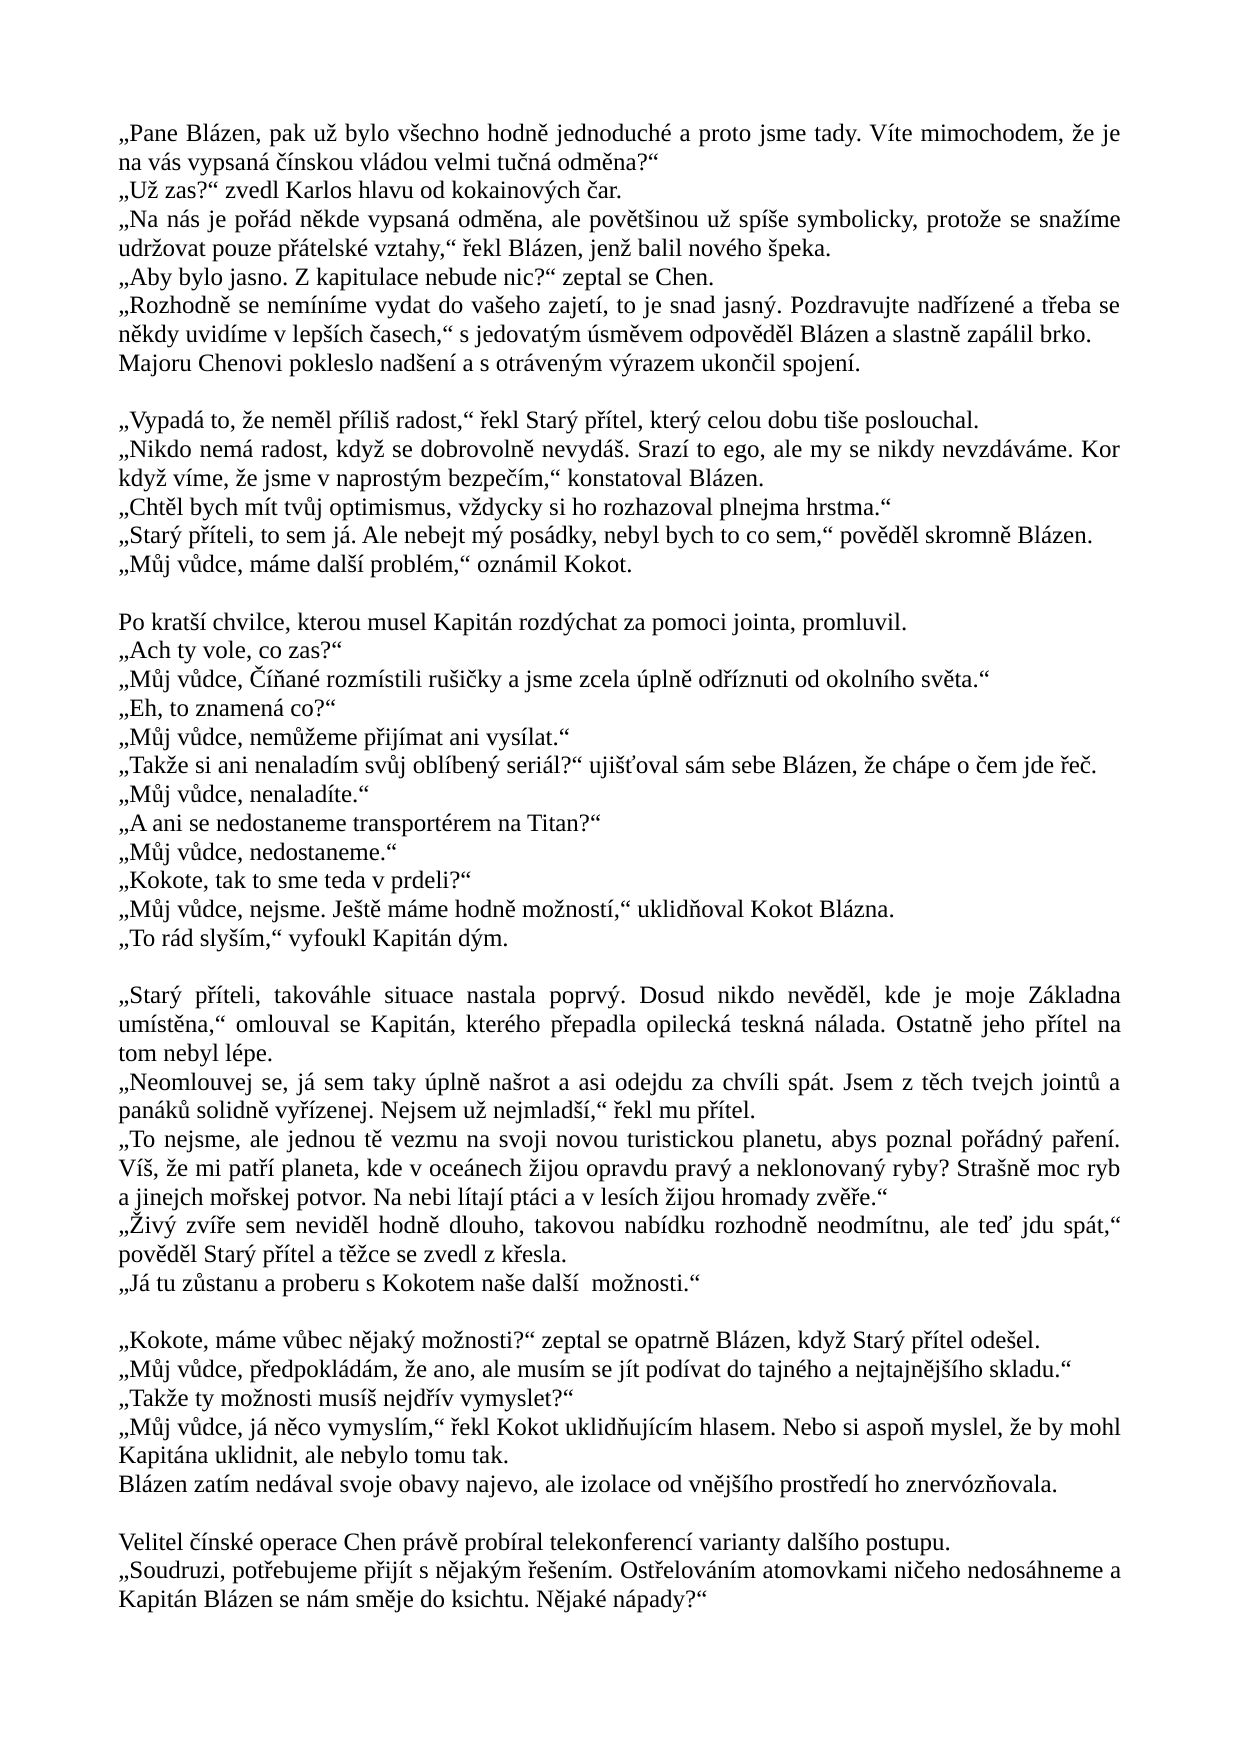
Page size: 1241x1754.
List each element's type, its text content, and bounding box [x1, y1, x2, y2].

text „Můj vůdce, máme další problém,“ oznámil Kokot. [118, 549, 1122, 578]
text „Eh, to znamená co?“ [118, 693, 1122, 722]
text „Můj vůdce, nemůžeme přijímat ani vysílat.“ [118, 722, 1122, 751]
text „Kokote, máme vůbec nějaký možnosti?“ zeptal se opatrně Blázen, když Starý přítel odešel. [118, 1326, 1122, 1354]
text „Můj vůdce, Číňané rozmístili rušičky a jsme zcela úplně odříznuti od okolního světa.“ [118, 664, 1122, 693]
text „Můj vůdce, předpokládám, že ano, ale musím se jít podívat do tajného a nejtajnějšího skladu.“ [118, 1354, 1122, 1383]
text „Pane Blázen, pak už bylo všechno hodně jednoduché a proto jsme tady. Víte mimochodem, že je na vás vypsaná čínskou vládou velmi tučná odměna?“ [118, 118, 1122, 176]
text „Můj vůdce, já něco vymyslím,“ řekl Kokot uklidňujícím hlasem. Nebo si aspoň myslel, že by mohl Kapitána uklidnit, ale nebylo tomu tak. [118, 1412, 1122, 1469]
text „Takže si ani nenaladím svůj oblíbený seriál?“ ujišťoval sám sebe Blázen, že chápe o čem jde řeč. [118, 751, 1122, 779]
text „Aby bylo jasno. Z kapitulace nebude nic?“ zeptal se Chen. [118, 262, 1122, 291]
text „Soudruzi, potřebujeme přijít s nějakým řešením. Ostřelováním atomovkami ničeho nedosáhneme a Kapitán Blázen se nám směje do ksichtu. Nějaké nápady?“ [118, 1556, 1122, 1613]
text „Kokote, tak to sme teda v prdeli?“ [118, 866, 1122, 894]
text „Už zas?“ zvedl Karlos hlavu od kokainových čar. [118, 176, 1122, 204]
text „Starý příteli, to sem já. Ale nebejt mý posádky, nebyl bych to co sem,“ pověděl skromně Blázen. [118, 521, 1122, 549]
text „A ani se nedostaneme transportérem na Titan?“ [118, 808, 1122, 837]
text „Starý příteli, takováhle situace nastala poprvý. Dosud nikdo nevěděl, kde je moje Základna umístěna,“ omlouval se Kapitán, kterého přepadla opilecká teskná nálada. Ostatně jeho přítel na tom nebyl lépe. [118, 981, 1122, 1067]
text Blázen zatím nedával svoje obavy najevo, ale izolace od vnějšího prostředí ho znervózňovala. [118, 1469, 1122, 1498]
text „Živý zvíře sem neviděl hodně dlouho, takovou nabídku rozhodně neodmítnu, ale teď jdu spát,“ pověděl Starý přítel a těžce se zvedl z křesla. [118, 1211, 1122, 1268]
text „To rád slyším,“ vyfoukl Kapitán dým. [118, 923, 1122, 952]
text „Můj vůdce, nedostaneme.“ [118, 837, 1122, 866]
text „Ach ty vole, co zas?“ [118, 636, 1122, 664]
text „To nejsme, ale jednou tě vezmu na svoji novou turistickou planetu, abys poznal pořádný paření. Víš, že mi patří planeta, kde v oceánech žijou opravdu pravý a neklonovaný ryby? Strašně moc ryb a jinejch mořskej potvor. Na nebi lítají ptáci a v lesích žijou hromady zvěře.“ [118, 1124, 1122, 1211]
text „Na nás je pořád někde vypsaná odměna, ale povětšinou už spíše symbolicky, protože se snažíme udržovat pouze přátelské vztahy,“ řekl Blázen, jenž balil nového špeka. [118, 204, 1122, 262]
text „Vypadá to, že neměl příliš radost,“ řekl Starý přítel, který celou dobu tiše poslouchal. [118, 406, 1122, 434]
text „Takže ty možnosti musíš nejdřív vymyslet?“ [118, 1383, 1122, 1412]
text „Nikdo nemá radost, když se dobrovolně nevydáš. Srazí to ego, ale my se nikdy nevzdáváme. Kor když víme, že jsme v naprostým bezpečím,“ konstatoval Blázen. [118, 434, 1122, 492]
text „Já tu zůstanu a proberu s Kokotem naše další možnosti.“ [118, 1268, 1122, 1297]
text „Chtěl bych mít tvůj optimismus, vždycky si ho rozhazoval plnejma hrstma.“ [118, 492, 1122, 521]
text „Můj vůdce, nenaladíte.“ [118, 779, 1122, 808]
text „Můj vůdce, nejsme. Ještě máme hodně možností,“ uklidňoval Kokot Blázna. [118, 894, 1122, 923]
text Majoru Chenovi pokleslo nadšení a s otráveným výrazem ukončil spojení. [118, 348, 1122, 377]
text „Neomlouvej se, já sem taky úplně našrot a asi odejdu za chvíli spát. Jsem z těch tvejch jointů a panáků solidně vyřízenej. Nejsem už nejmladší,“ řekl mu přítel. [118, 1067, 1122, 1124]
text „Rozhodně se nemíníme vydat do vašeho zajetí, to je snad jasný. Pozdravujte nadřízené a třeba se někdy uvidíme v lepších časech,“ s jedovatým úsměvem odpověděl Blázen a slastně zapálil brko. [118, 291, 1122, 348]
text Po kratší chvilce, kterou musel Kapitán rozdýchat za pomoci jointa, promluvil. [118, 607, 1122, 636]
text Velitel čínské operace Chen právě probíral telekonferencí varianty dalšího postupu. [118, 1527, 1122, 1556]
